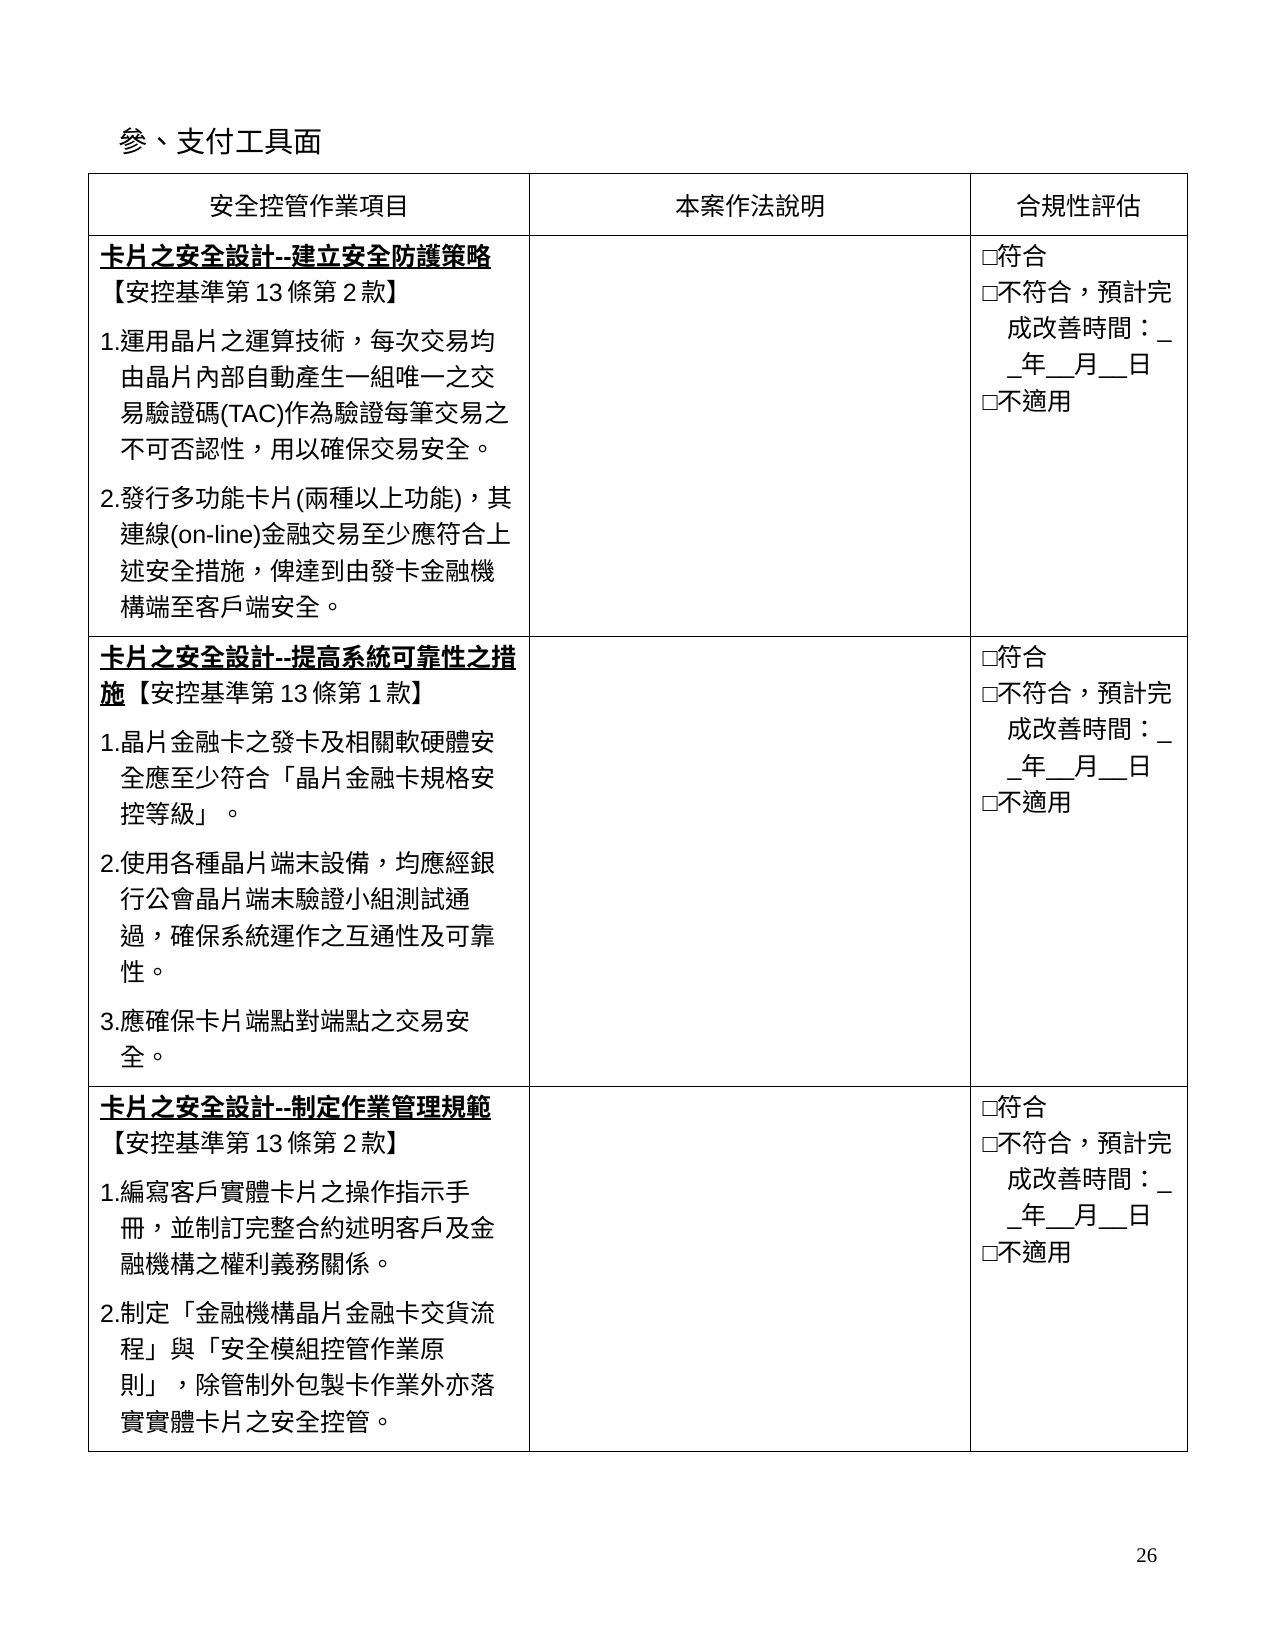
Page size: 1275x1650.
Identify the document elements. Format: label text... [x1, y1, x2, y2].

table_cell □符合 □不符合，預計完成改善時間：__年__月__日 □不適用 [971, 236, 1187, 636]
table_cell [530, 236, 970, 636]
table_cell 卡片之安全設計--制定作業管理規範【安控基準第13條第2款】 1.編寫客戶實體卡片之操作指示手冊，並制訂完整合約述明客戶及金融機構之權利義務關係。 2.制定「金融機構晶片金融卡交貨流程」與「安全模組控管作業原則」，除管制外包製卡作業外亦落實實體卡片之安全控管。 [89, 1087, 529, 1451]
table_cell [530, 637, 970, 1086]
table_cell [530, 1087, 970, 1451]
table_cell 卡片之安全設計--提高系統可靠性之措施【安控基準第13條第1款】 1.晶片金融卡之發卡及相關軟硬體安全應至少符合「晶片金融卡規格安控等級」。 2.使用各種晶片端末設備，均應經銀行公會晶片端末驗證小組測試通過，確保系統運作之互通性及可靠性。 3.應確保卡片端點對端點之交易安全。 [89, 637, 529, 1086]
text 參、支付工具面 [118, 118, 1157, 160]
table_header 合規性評估 [971, 174, 1187, 235]
table_header 本案作法說明 [530, 174, 970, 235]
table_cell □符合 □不符合，預計完成改善時間：__年__月__日 □不適用 [971, 1087, 1187, 1451]
table_header 安全控管作業項目 [89, 174, 529, 235]
table_cell □符合 □不符合，預計完成改善時間：__年__月__日 □不適用 [971, 637, 1187, 1086]
table_cell 卡片之安全設計--建立安全防護策略【安控基準第13條第2款】 1.運用晶片之運算技術，每次交易均由晶片內部自動產生一組唯一之交易驗證碼(TAC)作為驗證每筆交易之不可否認性，用以確保交易安全。 2.發行多功能卡片(兩種以上功能)，其連線(on-line)金融交易至少應符合上述安全措施，俾達到由發卡金融機構端至客戶端安全。 [89, 236, 529, 636]
